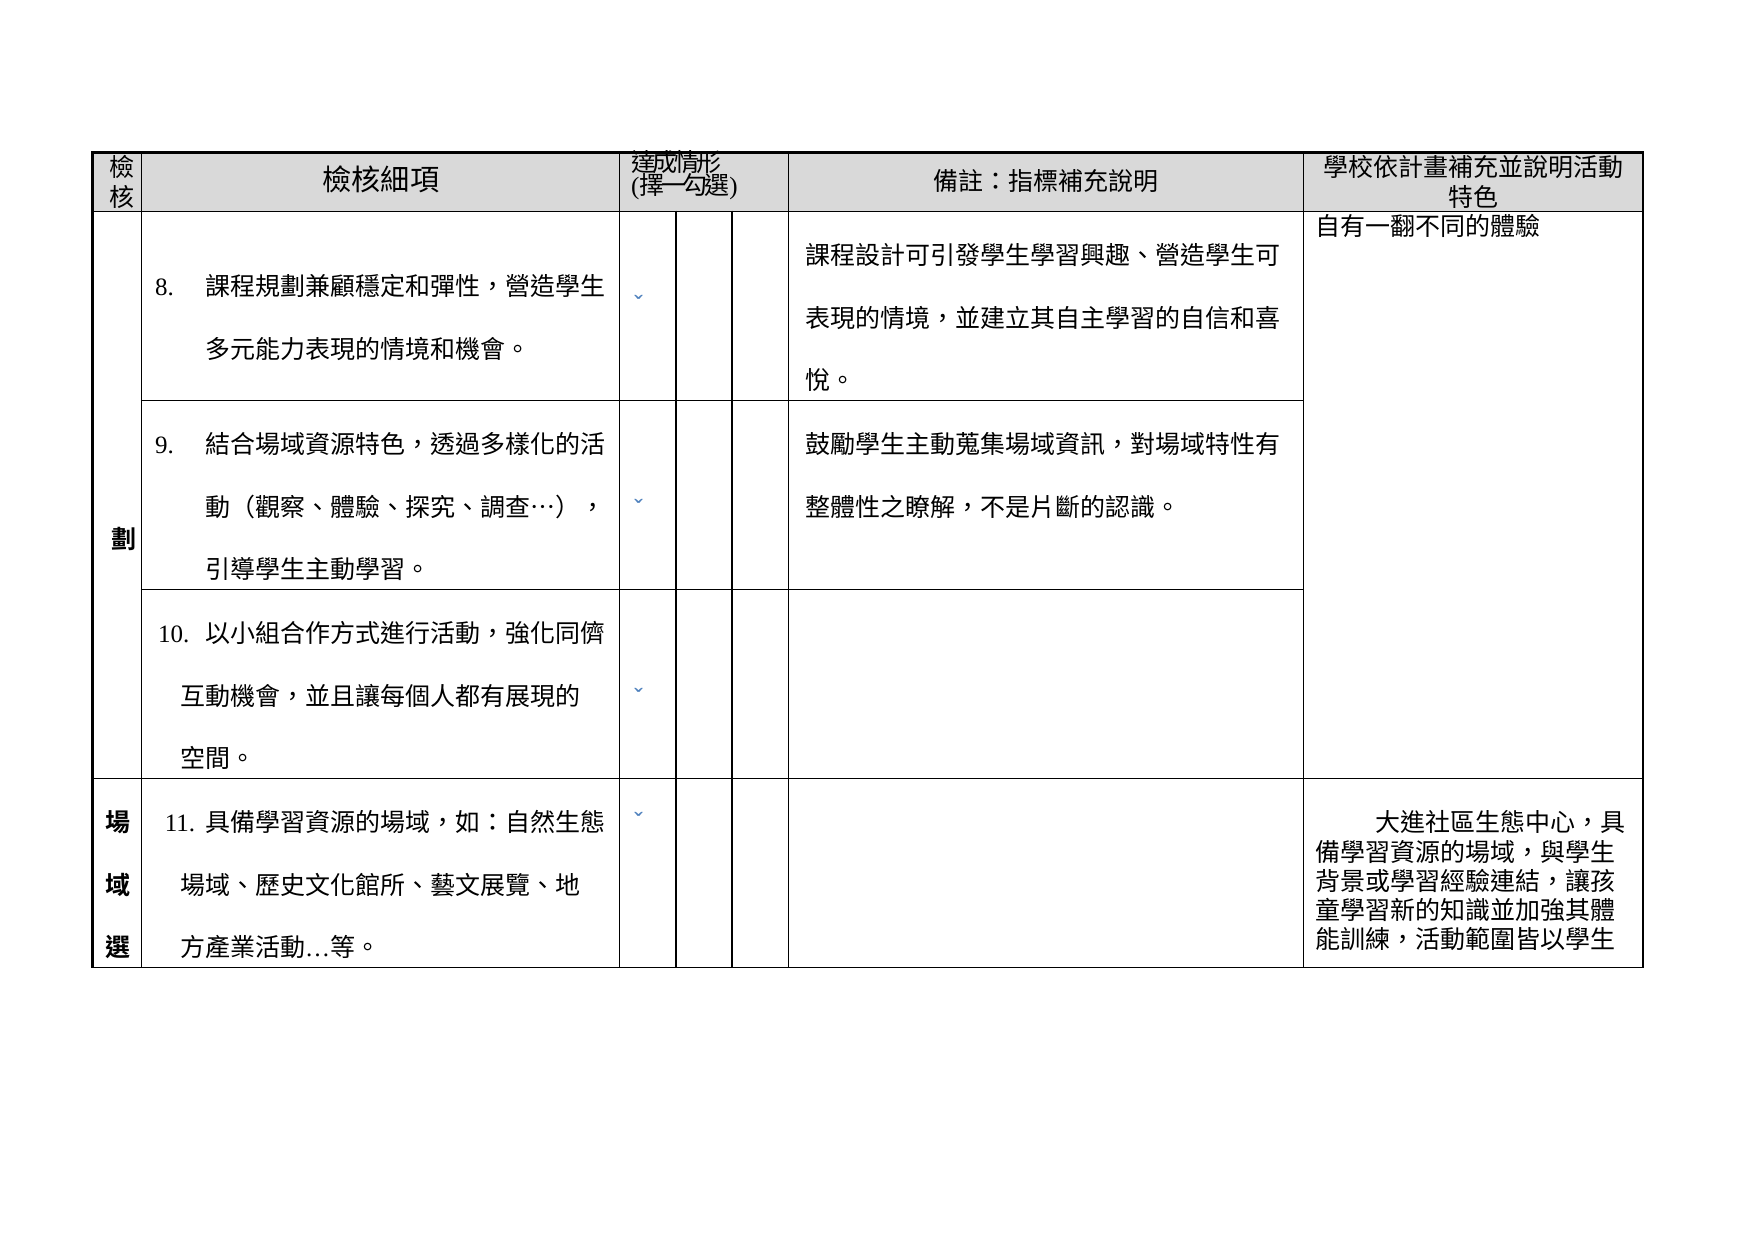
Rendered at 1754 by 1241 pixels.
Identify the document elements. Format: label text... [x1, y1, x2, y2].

table_header 達成情形 (擇一勾選) [620, 154, 788, 211]
table_cell 自有一翻不同的體驗 [1304, 212, 1642, 778]
table_cell 場域選 [94, 779, 141, 967]
table_cell 大進社區生態中心，具備學習資源的場域，與學生背景或學習經驗連結，讓孩童學習新的知識並加強其體能訓練，活動範圍皆以學生 [1304, 779, 1642, 967]
table_cell [733, 212, 788, 399]
table_cell 結合場域資源特色，透過多樣化的活動（觀察、體驗、探究、調查…），引導學生主動學習。 [142, 401, 619, 589]
table_cell [677, 590, 731, 778]
table_cell [733, 401, 788, 589]
table_cell 11.具備學習資源的場域，如：自然生態 場域、歷史文化館所、藝文展覽、地 方產業活動…等。 [142, 779, 619, 967]
table_cell 劃 [94, 212, 141, 778]
table_cell ˇ [620, 590, 675, 778]
table_header 檢核細項 [142, 154, 619, 211]
table_cell ˇ [620, 401, 675, 589]
table_cell 課程規劃兼顧穩定和彈性，營造學生多元能力表現的情境和機會。 [142, 212, 619, 399]
table_cell ˇ [620, 779, 675, 967]
table_cell 10. 以小組合作方式進行活動，強化同儕 互動機會，並且讓每個人都有展現的 空間。 [142, 590, 619, 778]
table_cell [789, 779, 1303, 967]
table_header 檢核項目 [94, 154, 141, 211]
table_cell [677, 212, 731, 399]
table_cell [677, 779, 731, 967]
table_header 備註：指標補充說明 [789, 154, 1303, 211]
table_cell 課程設計可引發學生學習興趣、營造學生可表現的情境，並建立其自主學習的自信和喜悅。 [789, 212, 1303, 399]
table_cell [733, 590, 788, 778]
table_header 學校依計畫補充並說明活動特色 [1304, 154, 1642, 211]
table_cell [789, 590, 1303, 778]
table_cell 鼓勵學生主動蒐集場域資訊，對場域特性有整體性之瞭解，不是片斷的認識。 [789, 401, 1303, 589]
table_cell [733, 779, 788, 967]
table_cell ˇ [620, 212, 675, 399]
table_cell [677, 401, 731, 589]
